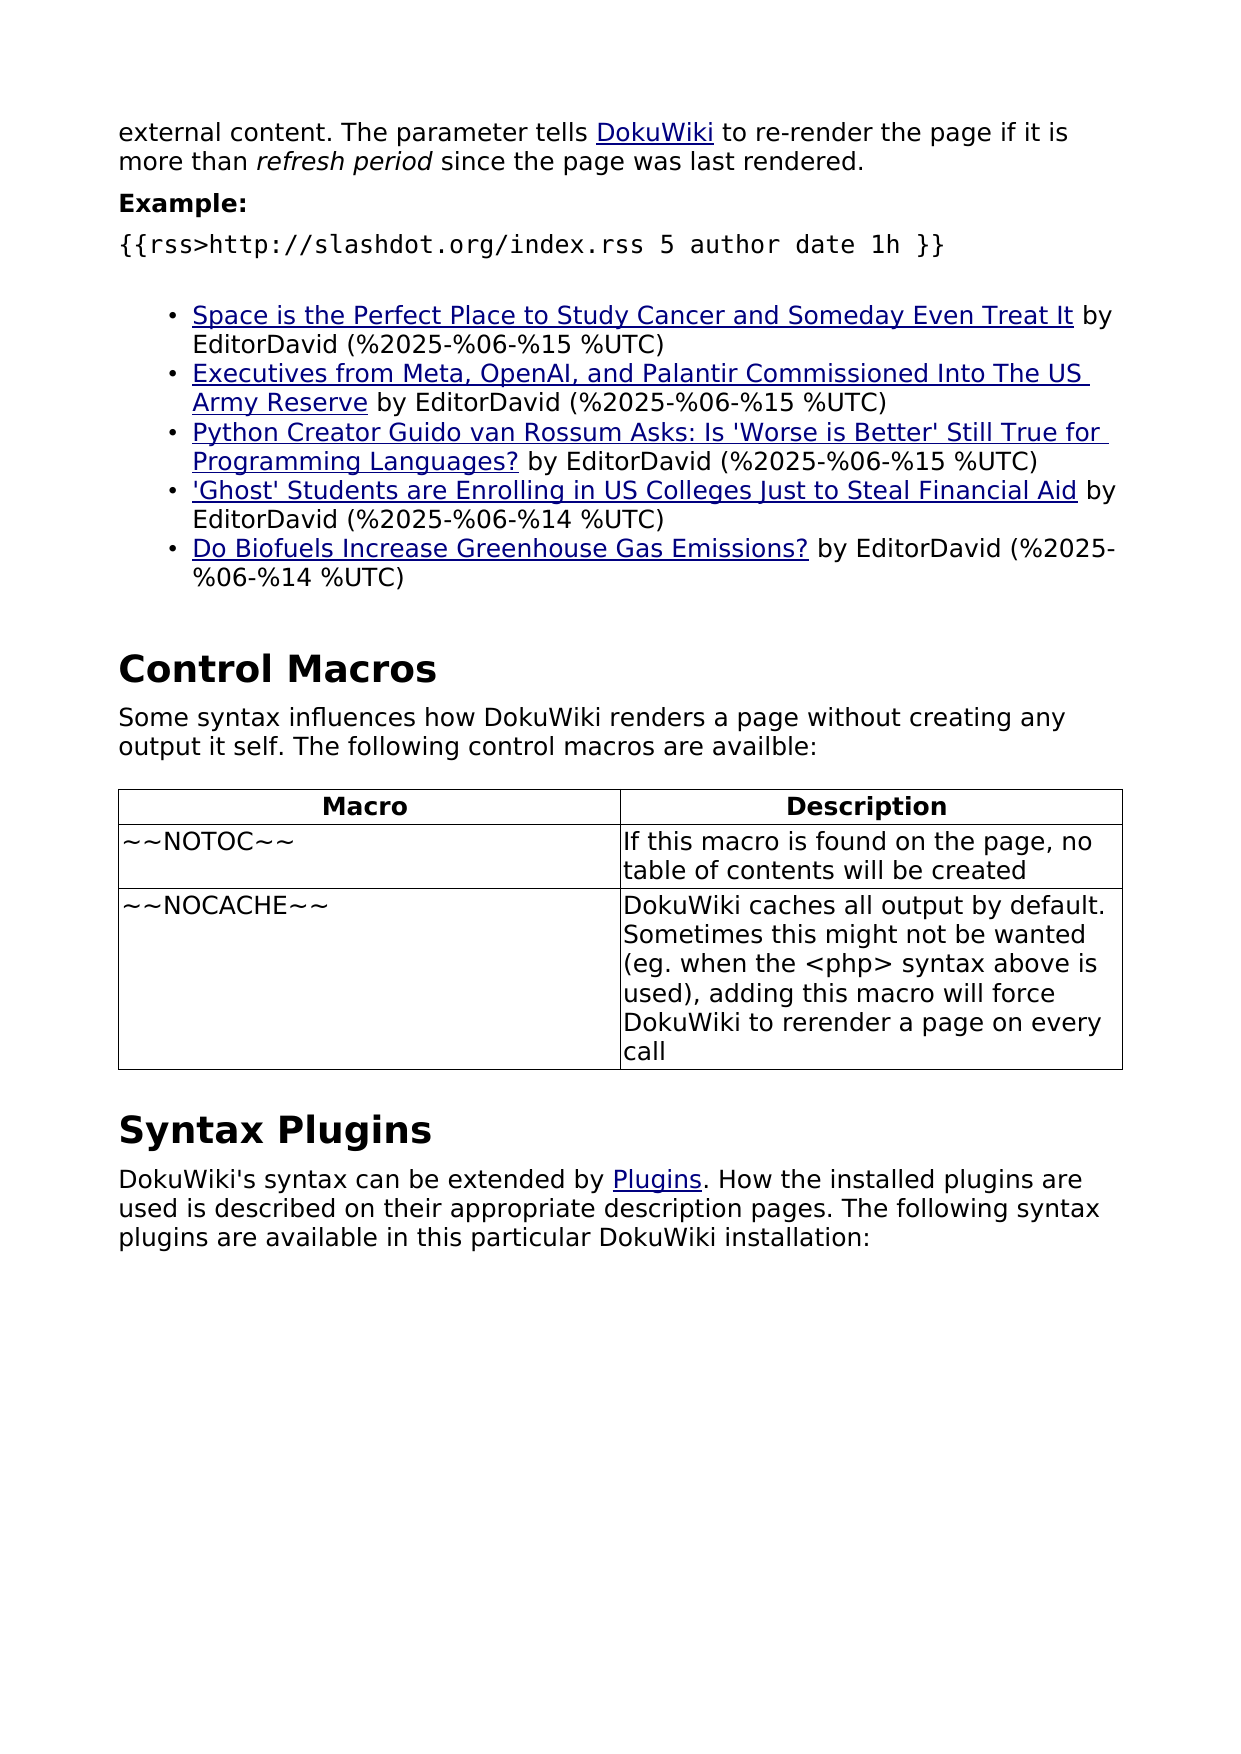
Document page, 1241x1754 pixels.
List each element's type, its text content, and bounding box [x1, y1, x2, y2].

text external content. The parameter tells DokuWiki to re-render the page if it is more than refresh period since the page was last rendered. [118, 118, 1122, 176]
table_header Macro [119, 790, 620, 824]
subtitle Syntax Plugins [118, 1109, 1122, 1153]
table_cell If this macro is found on the page, no table of contents will be created [621, 825, 1122, 888]
text {{rss>http://slashdot.org/index.rss 5 author date 1h }} [118, 231, 1122, 260]
table_cell DokuWiki caches all output by default. Sometimes this might not be wanted (eg. when the <php> syntax above is used), adding this macro will force DokuWiki to rerender a page on every call [621, 889, 1122, 1069]
text Example: [118, 189, 1122, 218]
list Executives from Meta, OpenAI, and Palantir Commissioned Into The US Army Reserve by EditorDavid (%2025-%06-%15 %UTC) [177, 359, 1122, 418]
list 'Ghost' Students are Enrolling in US Colleges Just to Steal Financial Aid by EditorDavid (%2025-%06-%14 %UTC) [177, 476, 1122, 534]
text Some syntax influences how DokuWiki renders a page without creating any output it self. The following control macros are availble: [118, 703, 1122, 762]
list Space is the Perfect Place to Study Cancer and Someday Even Treat It by EditorDavid (%2025-%06-%15 %UTC) [177, 301, 1122, 359]
table_cell ~~NOCACHE~~ [119, 889, 620, 1069]
table_cell ~~NOTOC~~ [119, 825, 620, 888]
text DokuWiki's syntax can be extended by Plugins. How the installed plugins are used is described on their appropriate description pages. The following syntax plugins are available in this particular DokuWiki installation: [118, 1165, 1122, 1253]
list Python Creator Guido van Rossum Asks: Is 'Worse is Better' Still True for Programming Languages? by EditorDavid (%2025-%06-%15 %UTC) [177, 418, 1122, 476]
subtitle Control Macros [118, 647, 1122, 691]
list Do Biofuels Increase Greenhouse Gas Emissions? by EditorDavid (%2025-%06-%14 %UTC) [177, 534, 1122, 593]
table_header Description [621, 790, 1122, 824]
